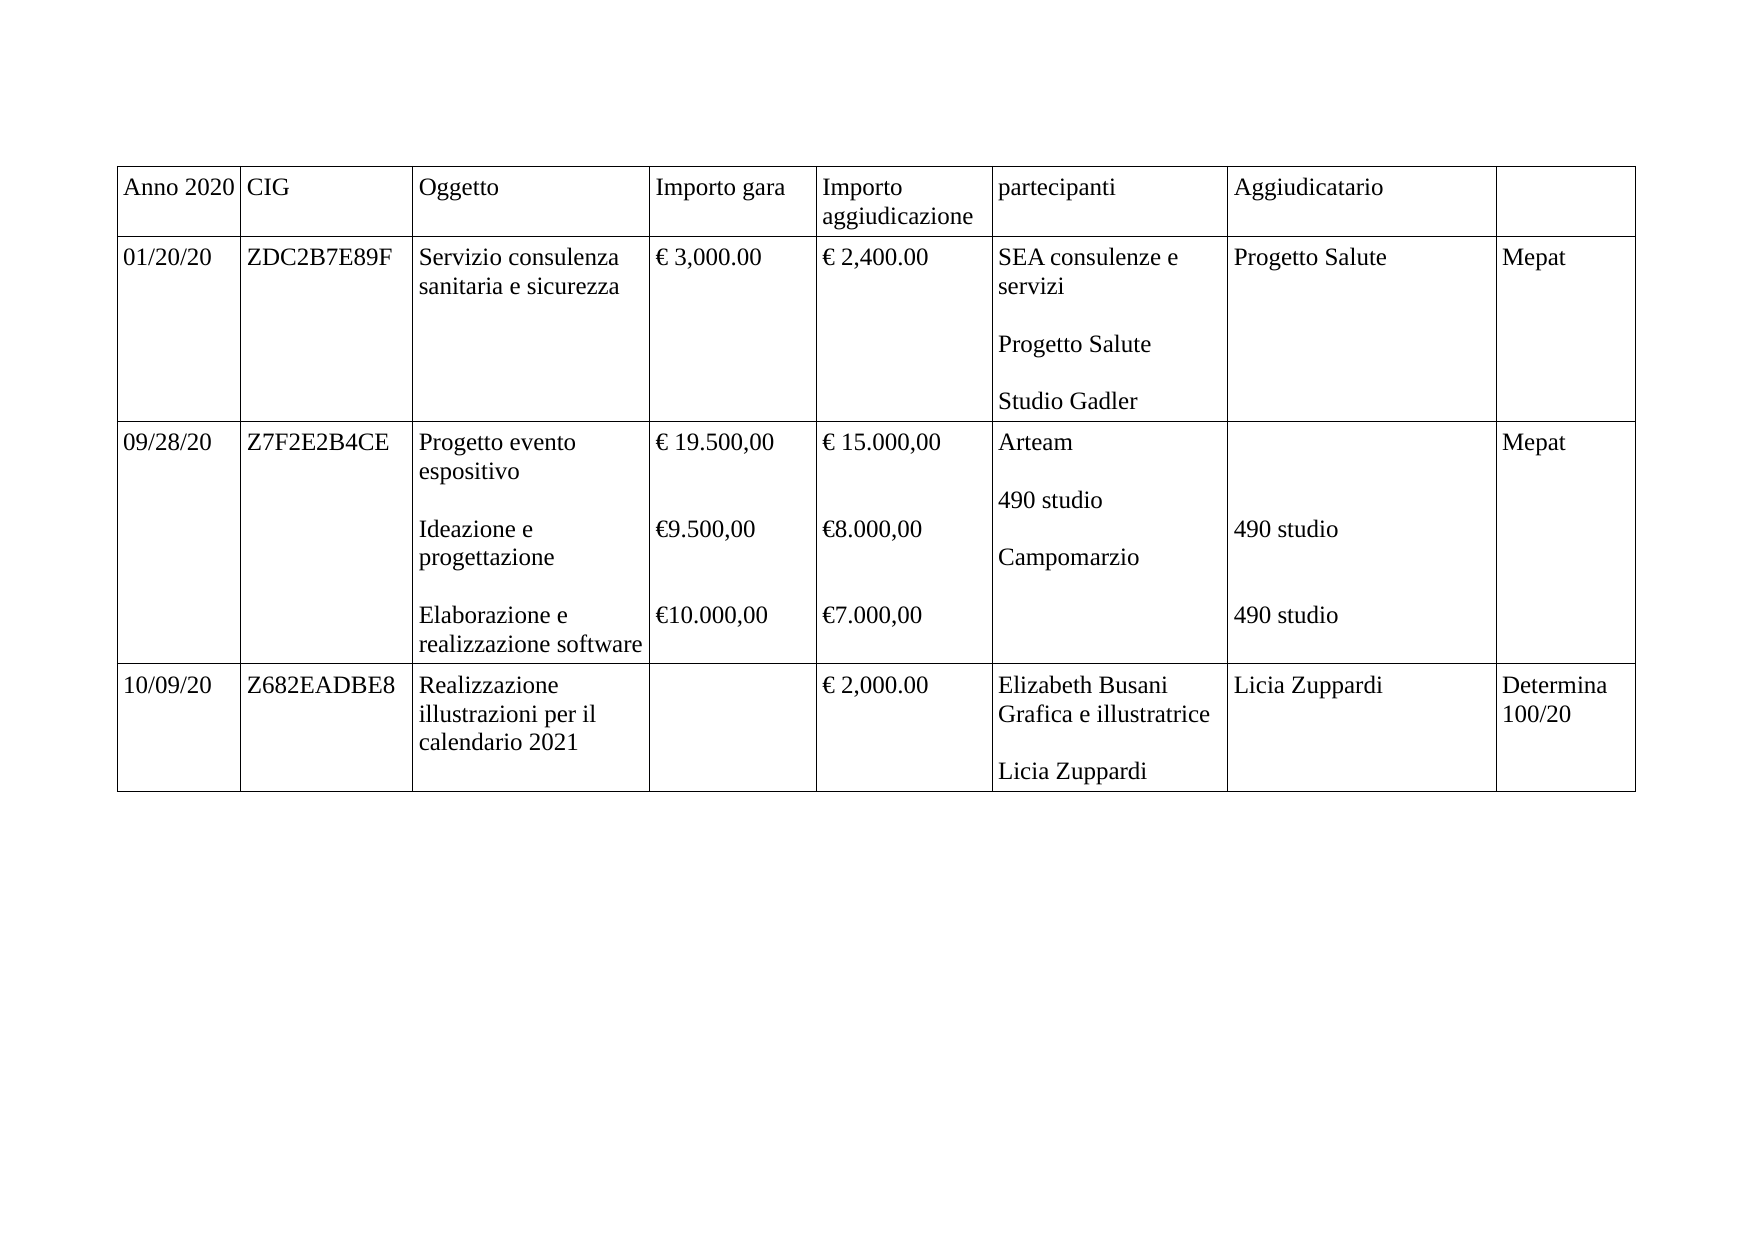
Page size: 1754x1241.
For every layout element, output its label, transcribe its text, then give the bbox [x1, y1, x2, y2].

table_cell 490 studio 490 studio [1228, 422, 1496, 663]
table_header Aggiudicatario [1228, 167, 1496, 236]
table_cell Progetto Salute [1228, 237, 1496, 421]
table_cell Progetto evento espositivo Ideazione e progettazione Elaborazione e realizzazione software [413, 422, 649, 663]
table_header partecipanti [993, 167, 1227, 236]
table_cell Servizio consulenza sanitaria e sicurezza [413, 237, 649, 421]
table_header Importo gara [650, 167, 816, 236]
table_header Anno 2020 [118, 167, 240, 236]
table_cell Z682EADBE8 [241, 664, 412, 791]
table_cell 28/09/20 [118, 422, 240, 663]
table_cell [650, 664, 816, 791]
table_header Oggetto [413, 167, 649, 236]
table_header Importo aggiudicazione [817, 167, 992, 236]
table_cell Arteam 490 studio Campomarzio [993, 422, 1227, 663]
table_cell Z7F2E2B4CE [241, 422, 412, 663]
table_cell Mepat [1497, 422, 1635, 663]
table_cell 09/10/20 [118, 664, 240, 791]
table_cell € 15.000,00 €8.000,00 €7.000,00 [817, 422, 992, 663]
table_cell € 3.000,00 [650, 237, 816, 421]
table_cell € 2.000,00 [817, 664, 992, 791]
table_cell SEA consulenze e servizi Progetto Salute Studio Gadler [993, 237, 1227, 421]
table_cell Determina 100/20 [1497, 664, 1635, 791]
table_header [1497, 167, 1635, 236]
table_cell € 19.500,00 €9.500,00 €10.000,00 [650, 422, 816, 663]
table_cell € 2.400,00 [817, 237, 992, 421]
table_header CIG [241, 167, 412, 236]
table_cell Realizzazione illustrazioni per il calendario 2021 [413, 664, 649, 791]
table_cell Licia Zuppardi [1228, 664, 1496, 791]
table_cell 20/01/20 [118, 237, 240, 421]
table_cell Elizabeth Busani Grafica e illustratrice Licia Zuppardi [993, 664, 1227, 791]
table_cell Mepat [1497, 237, 1635, 421]
table_cell ZDC2B7E89F [241, 237, 412, 421]
